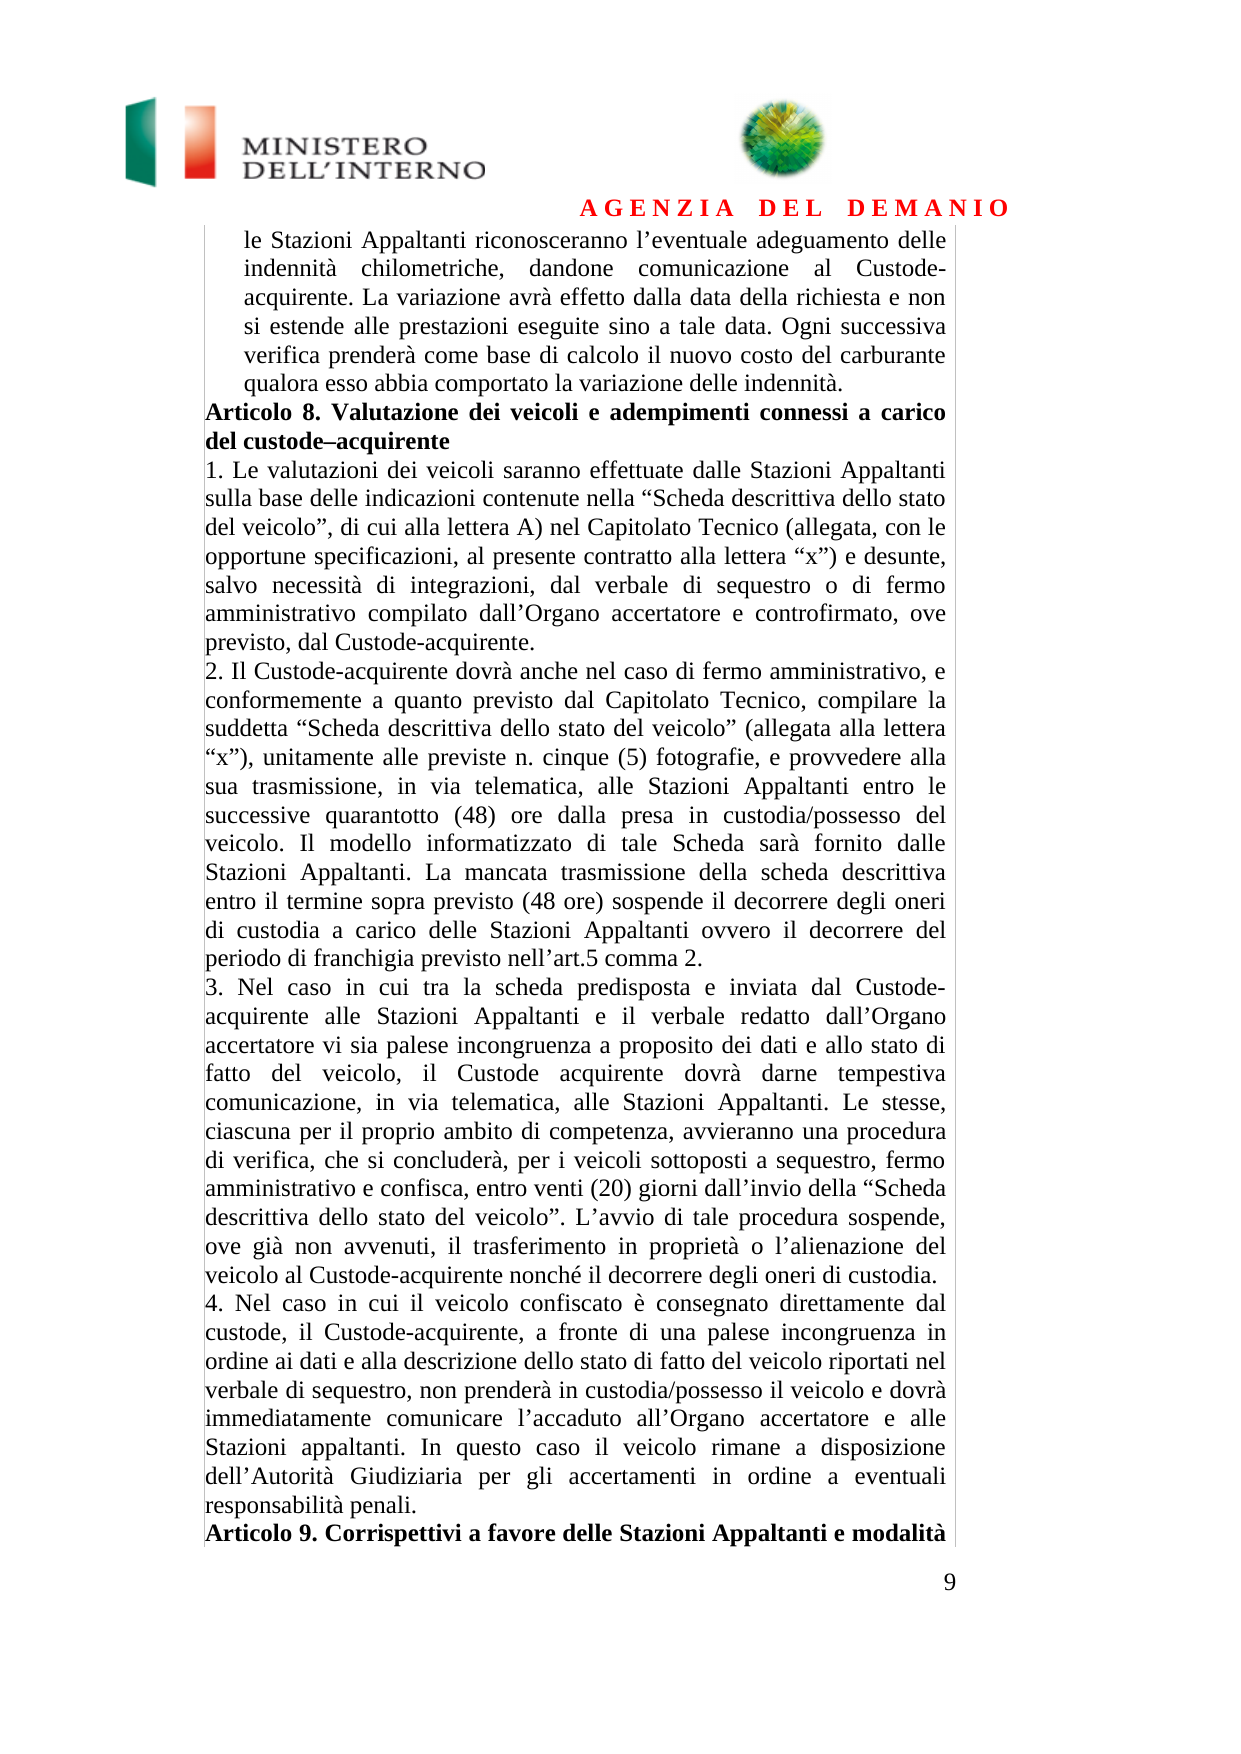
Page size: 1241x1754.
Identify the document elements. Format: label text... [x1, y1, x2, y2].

text 1. Le valutazioni dei veicoli saranno effettuate dalle Stazioni Appaltanti sulla base delle indicazioni contenute nella “Scheda descrittiva dello stato del veicolo”, di cui alla lettera A) nel Capitolato Tecnico (allegata, con le opportune specificazioni, al presente contratto alla lettera “x”) e desunte, salvo necessità di integrazioni, dal verbale di sequestro o di fermo amministrativo compilato dall’Organo accertatore e controfirmato, ove previsto, dal Custode-acquirente. [205, 455, 955, 656]
text Articolo 9. Corrispettivi a favore delle Stazioni Appaltanti e modalità [205, 1518, 955, 1547]
text Articolo 8. Valutazione dei veicoli e adempimenti connessi a carico del custode–acquirente [205, 397, 955, 455]
text 2. Il Custode-acquirente dovrà anche nel caso di fermo amministrativo, e conformemente a quanto previsto dal Capitolato Tecnico, compilare la suddetta “Scheda descrittiva dello stato del veicolo” (allegata alla lettera “x”), unitamente alle previste n. cinque (5) fotografie, e provvedere alla sua trasmissione, in via telematica, alle Stazioni Appaltanti entro le successive quarantotto (48) ore dalla presa in custodia/possesso del veicolo. Il modello informatizzato di tale Scheda sarà fornito dalle Stazioni Appaltanti. La mancata trasmissione della scheda descrittiva entro il termine sopra previsto (48 ore) sospende il decorrere degli oneri di custodia a carico delle Stazioni Appaltanti ovvero il decorrere del periodo di franchigia previsto nell’art.5 comma 2. [205, 656, 955, 972]
text 4. Nel caso in cui il veicolo confiscato è consegnato direttamente dal custode, il Custode-acquirente, a fronte di una palese incongruenza in ordine ai dati e alla descrizione dello stato di fatto del veicolo riportati nel verbale di sequestro, non prenderà in custodia/possesso il veicolo e dovrà immediatamente comunicare l’accaduto all’Organo accertatore e alle Stazioni appaltanti. In questo caso il veicolo rimane a disposizione dell’Autorità Giudiziaria per gli accertamenti in ordine a eventuali responsabilità penali. [205, 1288, 955, 1518]
list le Stazioni Appaltanti riconosceranno l’eventuale adeguamento delle indennità chilometriche, dandone comunicazione al Custode-acquirente. La variazione avrà effetto dalla data della richiesta e non si estende alle prestazioni eseguite sino a tale data. Ogni successiva verifica prenderà come base di calcolo il nuovo costo del carburante qualora esso abbia comportato la variazione delle indennità. [205, 225, 955, 397]
text 3. Nel caso in cui tra la scheda predisposta e inviata dal Custode-acquirente alle Stazioni Appaltanti e il verbale redatto dall’Organo accertatore vi sia palese incongruenza a proposito dei dati e allo stato di fatto del veicolo, il Custode acquirente dovrà darne tempestiva comunicazione, in via telematica, alle Stazioni Appaltanti. Le stesse, ciascuna per il proprio ambito di competenza, avvieranno una procedura di verifica, che si concluderà, per i veicoli sottoposti a sequestro, fermo amministrativo e confisca, entro venti (20) giorni dall’invio della “Scheda descrittiva dello stato del veicolo”. L’avvio di tale procedura sospende, ove già non avvenuti, il trasferimento in proprietà o l’alienazione del veicolo al Custode-acquirente nonché il decorrere degli oneri di custodia. [205, 972, 955, 1288]
